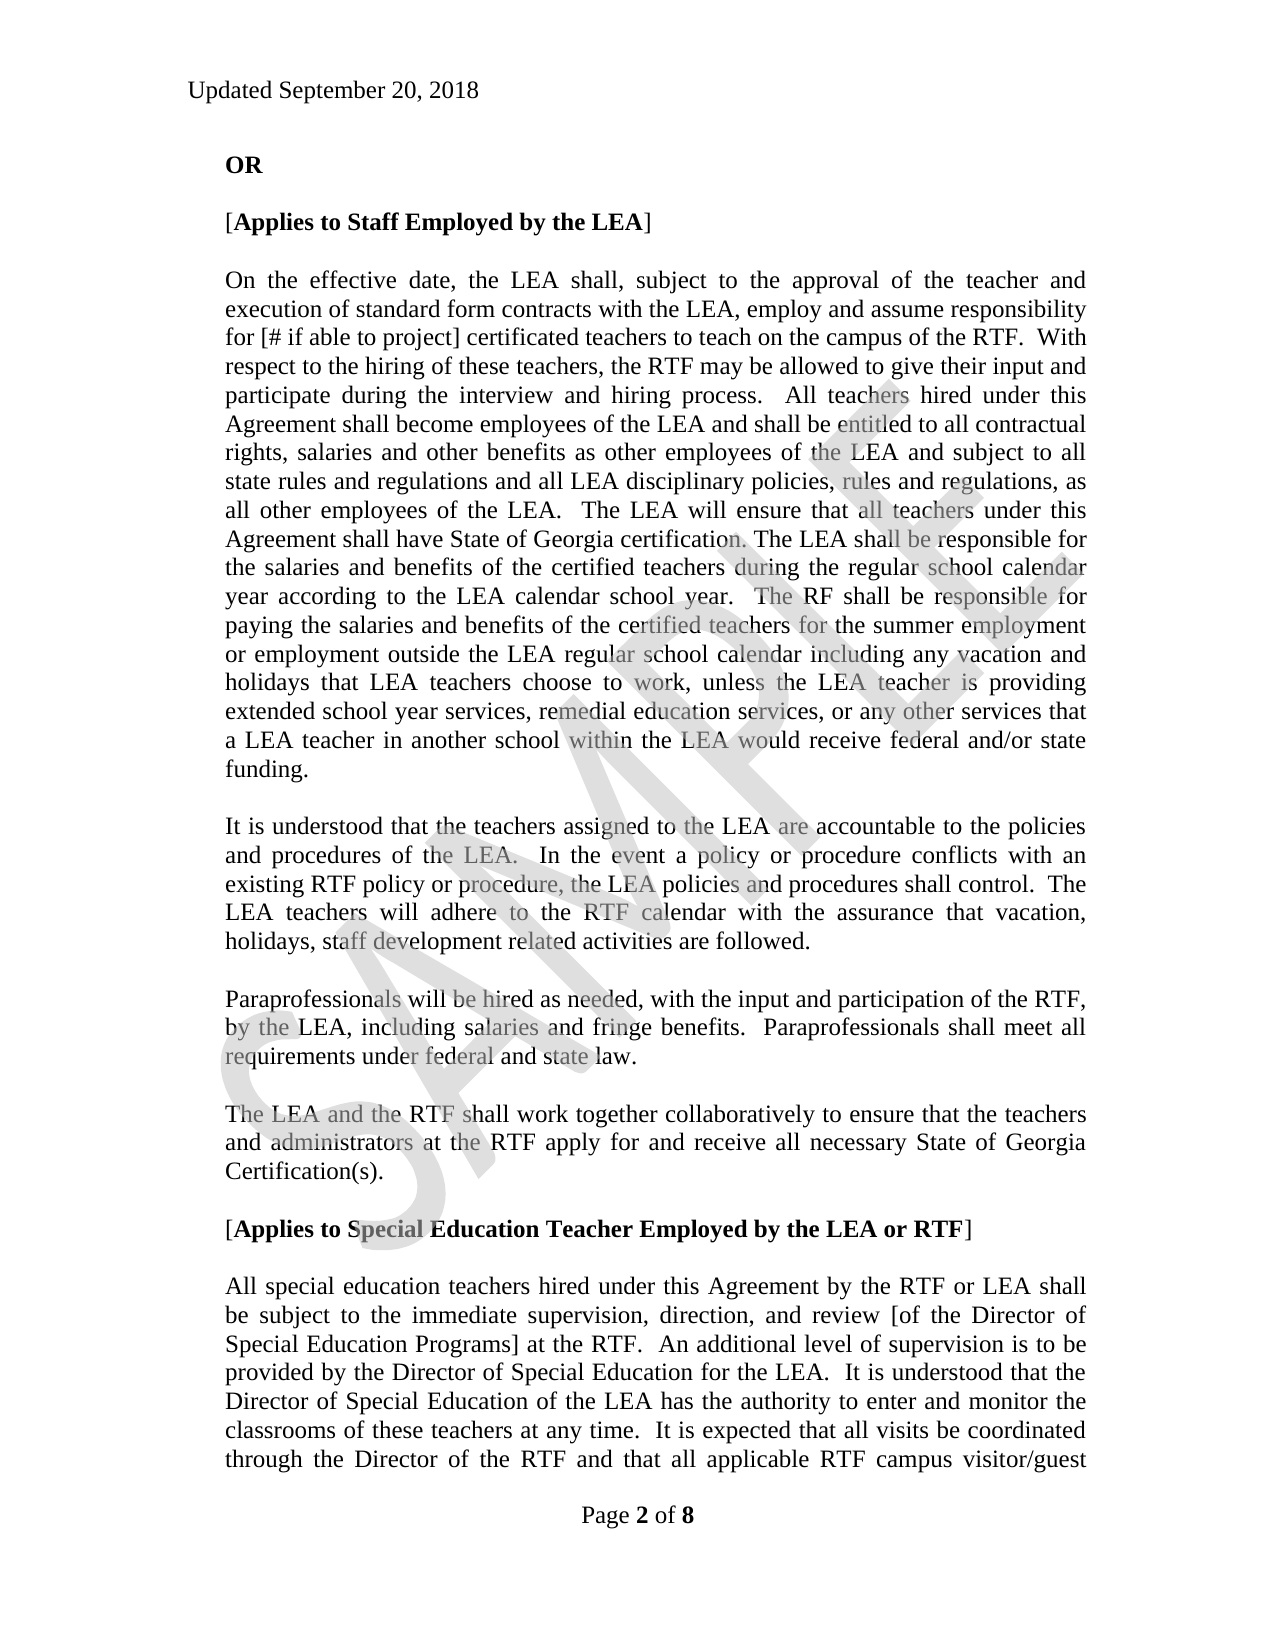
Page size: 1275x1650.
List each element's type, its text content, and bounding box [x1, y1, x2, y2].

text All special education teachers hired under this Agreement by the RTF or LEA shall be subject to the immediate supervision, direction, and review [of the Director of Special Education Programs] at the RTF. An additional level of supervision is to be provided by the Director of Special Education for the LEA. It is understood that the Director of Special Education of the LEA has the authority to enter and monitor the classrooms of these teachers at any time. It is expected that all visits be coordinated through the Director of the RTF and that all applicable RTF campus visitor/guest [225, 1271, 1087, 1472]
text Paraprofessionals will be hired as needed, with the input and participation of the RTF, by the LEA, including salaries and fringe benefits. Paraprofessionals shall meet all requirements under federal and state law. [394, 984, 487, 1067]
text [Applies to Special Education Teacher Employed by the LEA or RTF] [419, 1214, 1087, 1242]
text [Applies to Special Education Teacher Employed by the LEA or RTF] [225, 1214, 400, 1242]
text OR [225, 150, 1087, 179]
text Paraprofessionals will be hired as needed, with the input and participation of the RTF, by the LEA, including salaries and fringe benefits. Paraprofessionals shall meet all requirements under federal and state law. [479, 984, 1087, 1070]
text It is understood that the teachers assigned to the LEA are accountable to the policies and procedures of the LEA. In the event a policy or procedure conflicts with an existing RTF policy or procedure, the LEA policies and procedures shall control. The LEA teachers will adhere to the RTF calendar with the assurance that vacation, holidays, staff development related activities are followed. [225, 811, 635, 955]
text Paraprofessionals will be hired as needed, with the input and participation of the RTF, by the LEA, including salaries and fringe benefits. Paraprofessionals shall meet all requirements under federal and state law. [225, 984, 414, 1070]
text On the effective date, the LEA shall, subject to the approval of the teacher and execution of standard form contracts with the LEA, employ and assume responsibility for [# if able to project] certificated teachers to teach on the campus of the RTF. With respect to the hiring of these teachers, the RTF may be allowed to give their input and participate during the interview and hiring process. All teachers hired under this Agreement shall become employees of the LEA and shall be entitled to all contractual rights, salaries and other benefits as other employees of the LEA and subject to all state rules and regulations and all LEA disciplinary policies, rules and regulations, as all other employees of the LEA. The LEA will ensure that all teachers under this Agreement shall have State of Georgia certification. The LEA shall be responsible for the salaries and benefits of the certified teachers during the regular school calendar year according to the LEA calendar school year. The RF shall be responsible for paying the salaries and benefits of the certified teachers for the summer employment or employment outside the LEA regular school calendar including any vacation and holidays that LEA teachers choose to work, unless the LEA teacher is providing extended school year services, remedial education services, or any other services that a LEA teacher in another school within the LEA would receive federal and/or state funding. [225, 265, 1087, 782]
text It is understood that the teachers assigned to the LEA are accountable to the policies and procedures of the LEA. In the event a policy or procedure conflicts with an existing RTF policy or procedure, the LEA policies and procedures shall control. The LEA teachers will adhere to the RTF calendar with the assurance that vacation, holidays, staff development related activities are followed. [484, 811, 1087, 955]
text [Applies to Staff Employed by the LEA] [225, 207, 1087, 236]
text The LEA and the RTF shall work together collaboratively to ensure that the teachers and administrators at the RTF apply for and receive all necessary State of Georgia Certification(s). [262, 1099, 1087, 1185]
text The LEA and the RTF shall work together collaboratively to ensure that the teachers and administrators at the RTF apply for and receive all necessary State of Georgia Certification(s). [225, 1107, 417, 1185]
